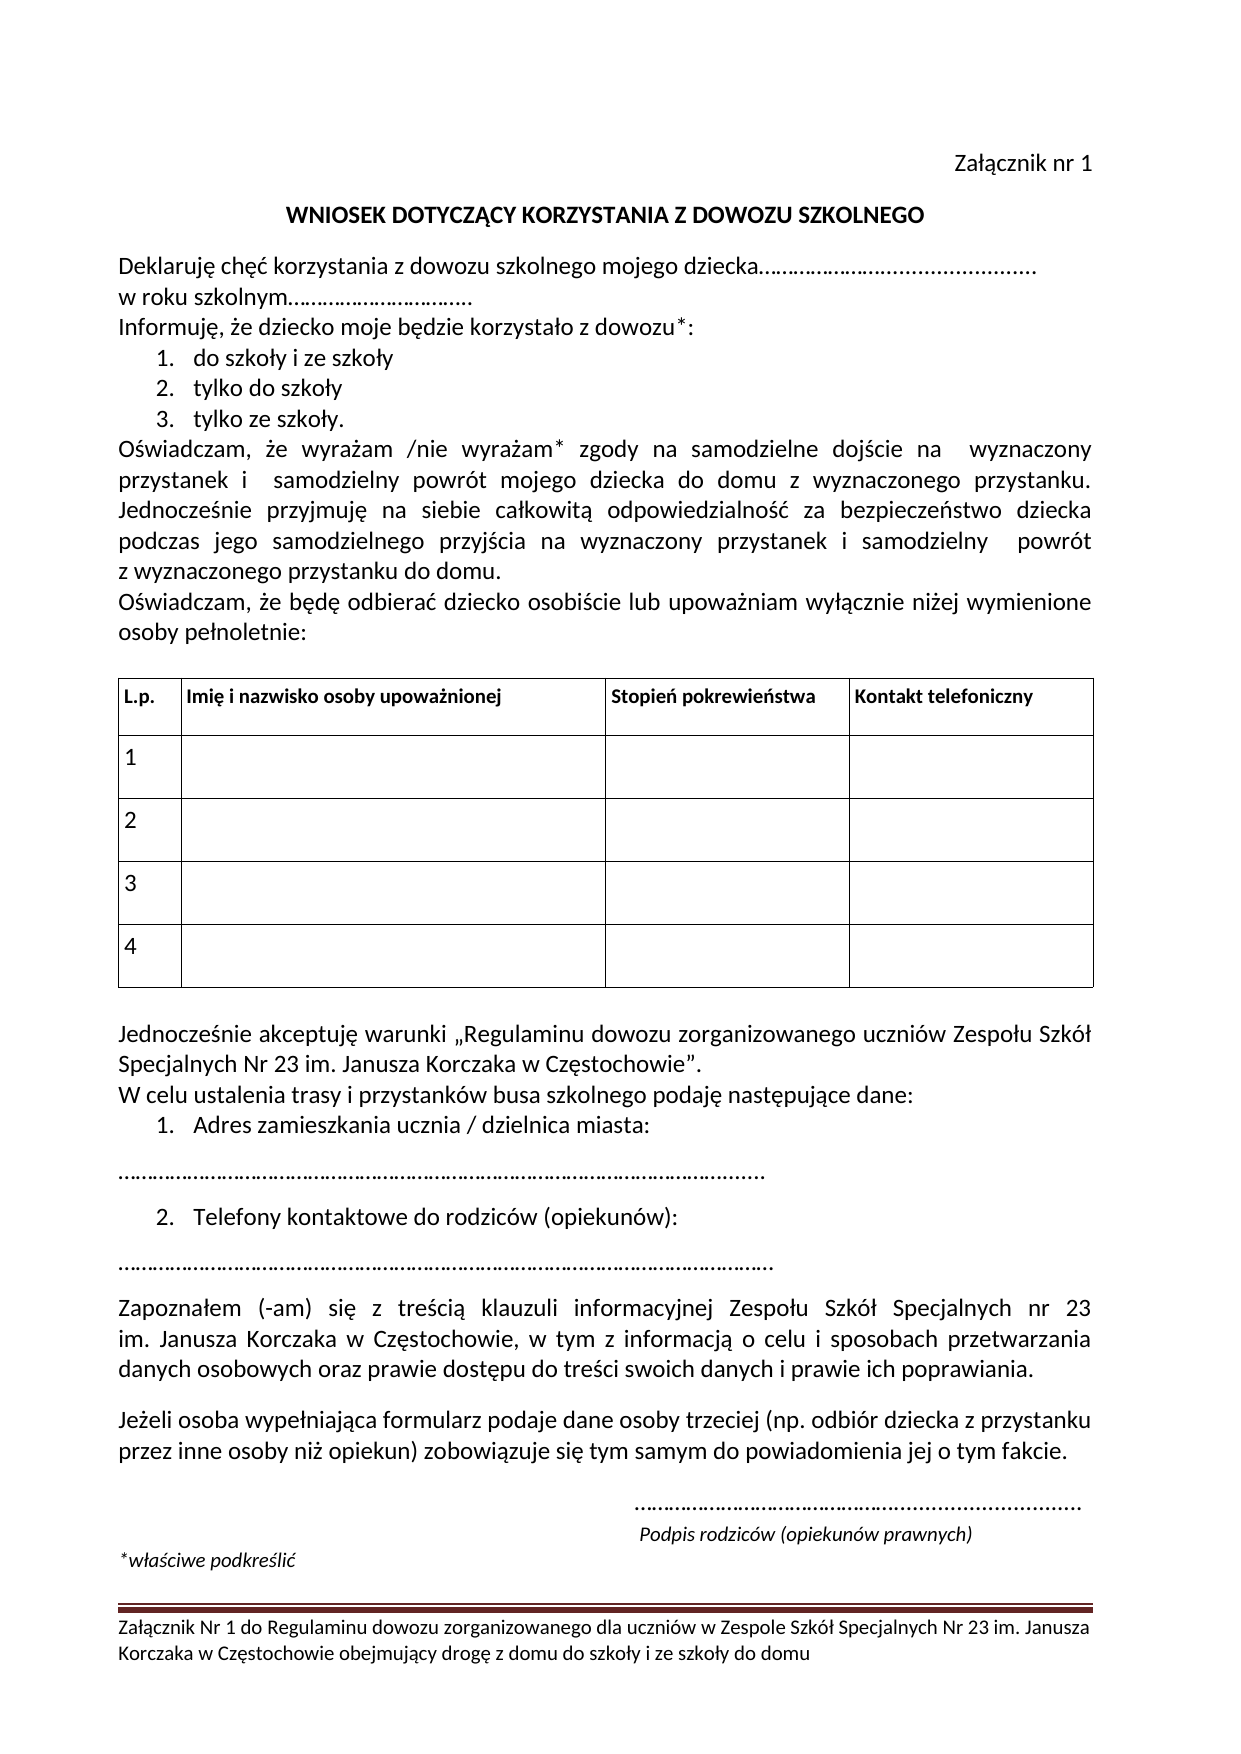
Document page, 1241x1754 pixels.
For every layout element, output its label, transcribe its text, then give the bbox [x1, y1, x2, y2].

table_cell 2 [119, 799, 181, 861]
text ……………………………………………………………………………………………....... [118, 1155, 1093, 1186]
table_cell [182, 799, 605, 861]
table_header Kontakt telefoniczny [850, 679, 1093, 735]
table_cell [182, 862, 605, 924]
text Podpis rodziców (opiekunów prawnych) [118, 1517, 1093, 1547]
list Jeżeli osoba wypełniająca formularz podaje dane osoby trzeciej (np. odbiór dziecka z przystanku przez inne osoby niż opiekun) zobowiązuje się tym samym do powiadomienia jej o tym fakcie. [118, 1404, 1093, 1466]
table_cell [850, 736, 1093, 798]
list Adres zamieszkania ucznia / dzielnica miasta: [156, 1109, 1093, 1140]
text …………………………………………………………………………………………………… [118, 1246, 1093, 1277]
text Załącznik nr 1 [118, 148, 1093, 178]
table_cell [182, 925, 605, 987]
text WNIOSEK DOTYCZĄCY KORZYSTANIA Z DOWOZU SZKOLNEGO [118, 199, 1093, 229]
list do szkoły i ze szkoły [156, 342, 1093, 372]
table_cell [606, 799, 849, 861]
table_header Imię i nazwisko osoby upoważnionej [182, 679, 605, 735]
text W celu ustalenia trasy i przystanków busa szkolnego podaję następujące dane: [118, 1079, 1093, 1109]
table_cell [850, 862, 1093, 924]
table_cell 4 [119, 925, 181, 987]
table_cell [606, 925, 849, 987]
text ……………………………………….............................. [118, 1486, 1093, 1517]
text Oświadczam, że będę odbierać dziecko osobiście lub upoważniam wyłącznie niżej wymienione osoby pełnoletnie: [118, 586, 1093, 647]
text w roku szkolnym………………………….. [118, 281, 1093, 311]
text *właściwe podkreślić [118, 1547, 1093, 1573]
table_cell [606, 862, 849, 924]
list tylko ze szkoły. [156, 403, 1093, 433]
table_cell 3 [119, 862, 181, 924]
list Zapoznałem (-am) się z treścią klauzuli informacyjnej Zespołu Szkół Specjalnych nr 23 im. Janusza Korczaka w Częstochowie, w tym z informacją o celu i sposobach przetwarzania danych osobowych oraz prawie dostępu do treści swoich danych i prawie ich poprawiania. [118, 1292, 1093, 1384]
table_cell [850, 799, 1093, 861]
text Deklaruję chęć korzystania z dowozu szkolnego mojego dziecka…………………......................... [118, 250, 1093, 281]
text Jednocześnie akceptuję warunki „Regulaminu dowozu zorganizowanego uczniów Zespołu Szkół Specjalnych Nr 23 im. Janusza Korczaka w Częstochowie”. [118, 1018, 1093, 1079]
table_header L.p. [119, 679, 181, 735]
text Oświadczam, że wyrażam /nie wyrażam* zgody na samodzielne dojście na wyznaczony przystanek i samodzielny powrót mojego dziecka do domu z wyznaczonego przystanku. Jednocześnie przyjmuję na siebie całkowitą odpowiedzialność za bezpieczeństwo dziecka podczas jego samodzielnego przyjścia na wyznaczony przystanek i samodzielny powrót z wyznaczonego przystanku do domu. [118, 433, 1093, 586]
table_cell [850, 925, 1093, 987]
table_cell [606, 736, 849, 798]
list tylko do szkoły [156, 372, 1093, 403]
text Informuję, że dziecko moje będzie korzystało z dowozu*: [118, 311, 1093, 342]
table_header Stopień pokrewieństwa [606, 679, 849, 735]
list Telefony kontaktowe do rodziców (opiekunów): [156, 1201, 1093, 1231]
table_cell [182, 736, 605, 798]
table_cell 1 [119, 736, 181, 798]
